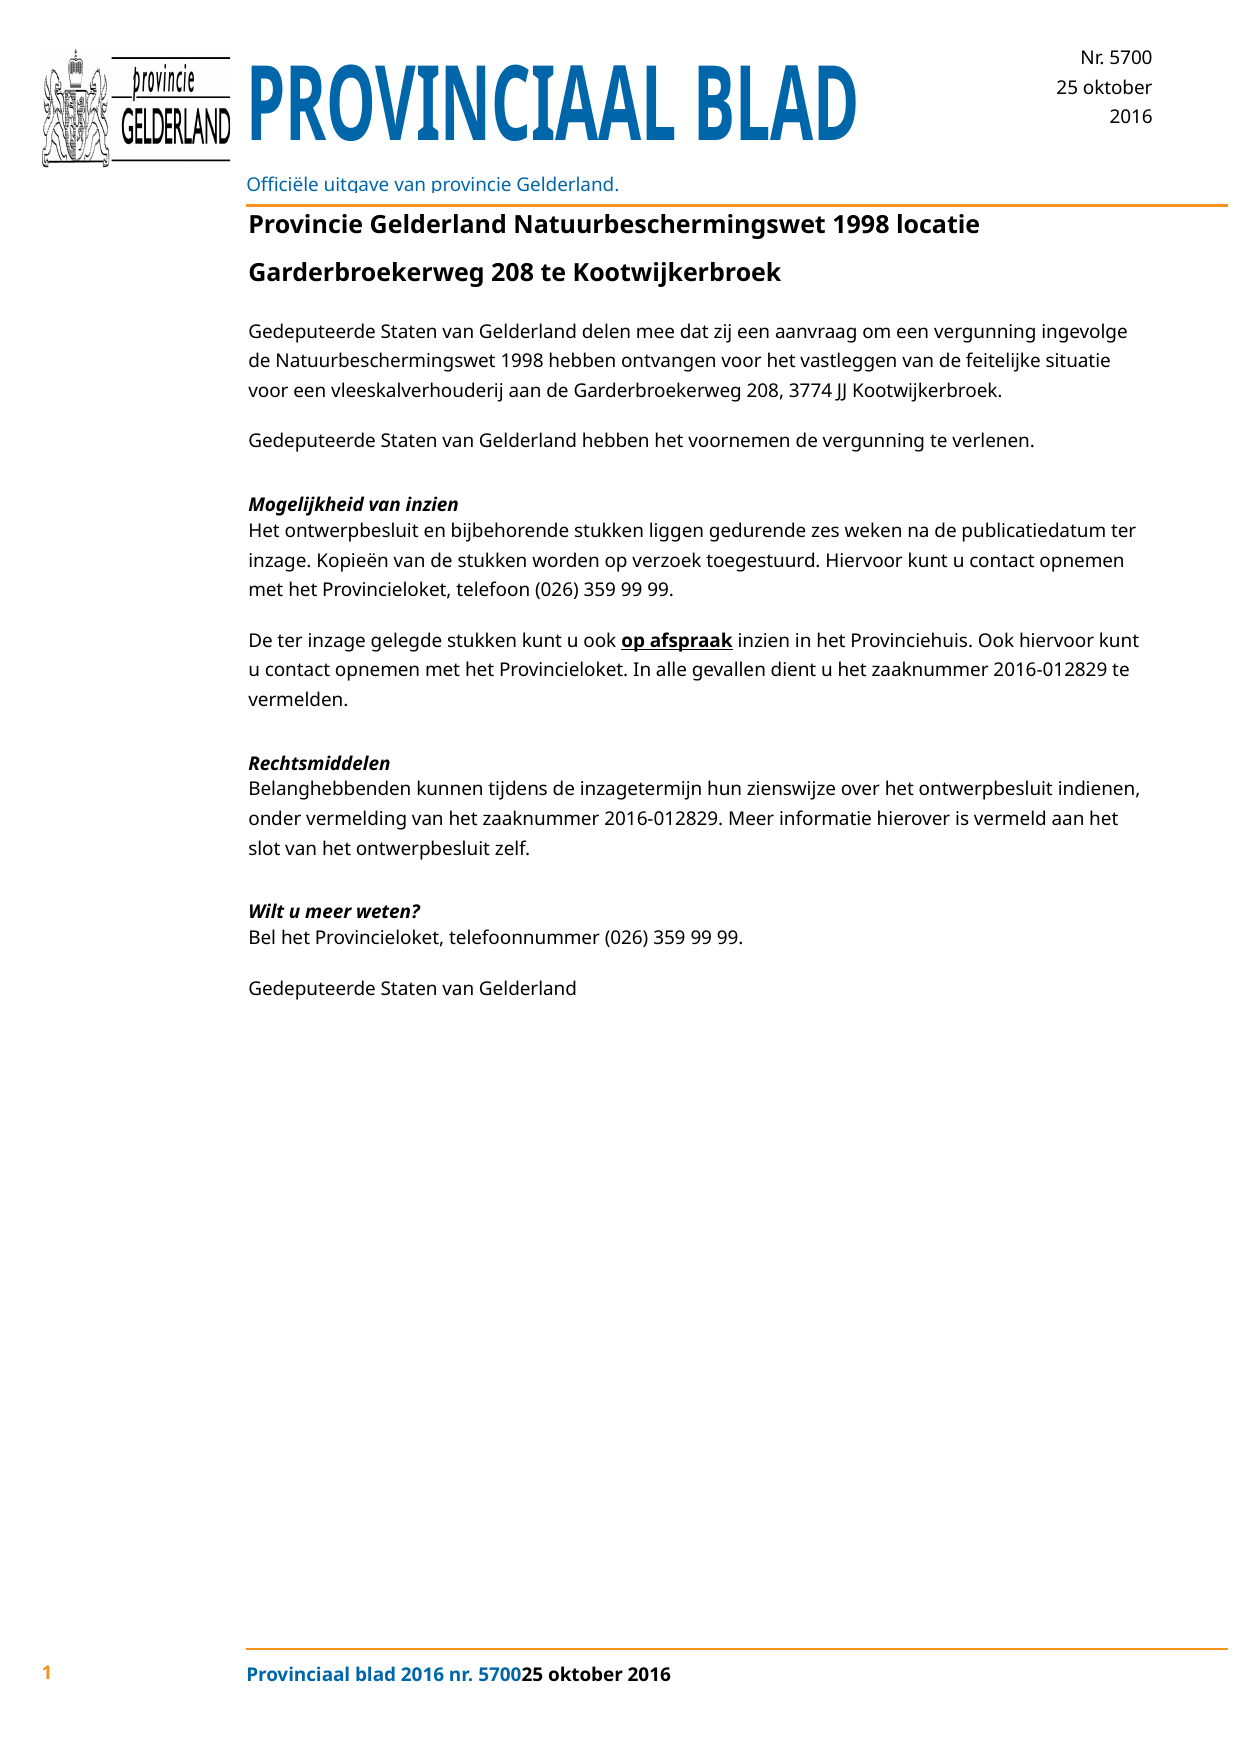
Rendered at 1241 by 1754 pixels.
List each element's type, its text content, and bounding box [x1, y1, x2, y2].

text Bel het Provincieloket, telefoonnummer (026) 359 99 99. [248, 924, 1152, 950]
text Rechtsmiddelen [248, 750, 1152, 776]
text Gedeputeerde Staten van Gelderland delen mee dat zij een aanvraag om een vergunning ingevolge de Natuurbeschermingswet 1998 hebben ontvangen voor het vastleggen van de feitelijke situatie voor een vleeskalverhouderij aan de Garderbroekerweg 208, 3774 JJ Kootwijkerbroek. [248, 318, 1152, 403]
text De ter inzage gelegde stukken kunt u ook op afspraak inzien in het Provinciehuis. Ook hiervoor kunt u contact opnemen met het Provincieloket. In alle gevallen dient u het zaaknummer 2016-012829 te vermelden. [248, 627, 1152, 712]
text Gedeputeerde Staten van Gelderland [248, 975, 1152, 1001]
picture [41, 47, 231, 172]
text Provincie Gelderland Natuurbeschermingswet 1998 locatie Garderbroekerweg 208 te Kootwijkerbroek [248, 207, 1152, 288]
text Mogelijkheid van inzien [248, 491, 1152, 517]
text Wilt u meer weten? [248, 899, 1152, 924]
text Het ontwerpbesluit en bijbehorende stukken liggen gedurende zes weken na de publicatiedatum ter inzage. Kopieën van de stukken worden op verzoek toegestuurd. Hiervoor kunt u contact opnemen met het Provincieloket, telefoon (026) 359 99 99. [248, 517, 1152, 602]
text Gedeputeerde Staten van Gelderland hebben het voornemen de vergunning te verlenen. [248, 427, 1152, 453]
text Belanghebbenden kunnen tijdens de inzagetermijn hun zienswijze over het ontwerpbesluit indienen, onder vermelding van het zaaknummer 2016-012829. Meer informatie hierover is vermeld aan het slot van het ontwerpbesluit zelf. [248, 776, 1152, 861]
